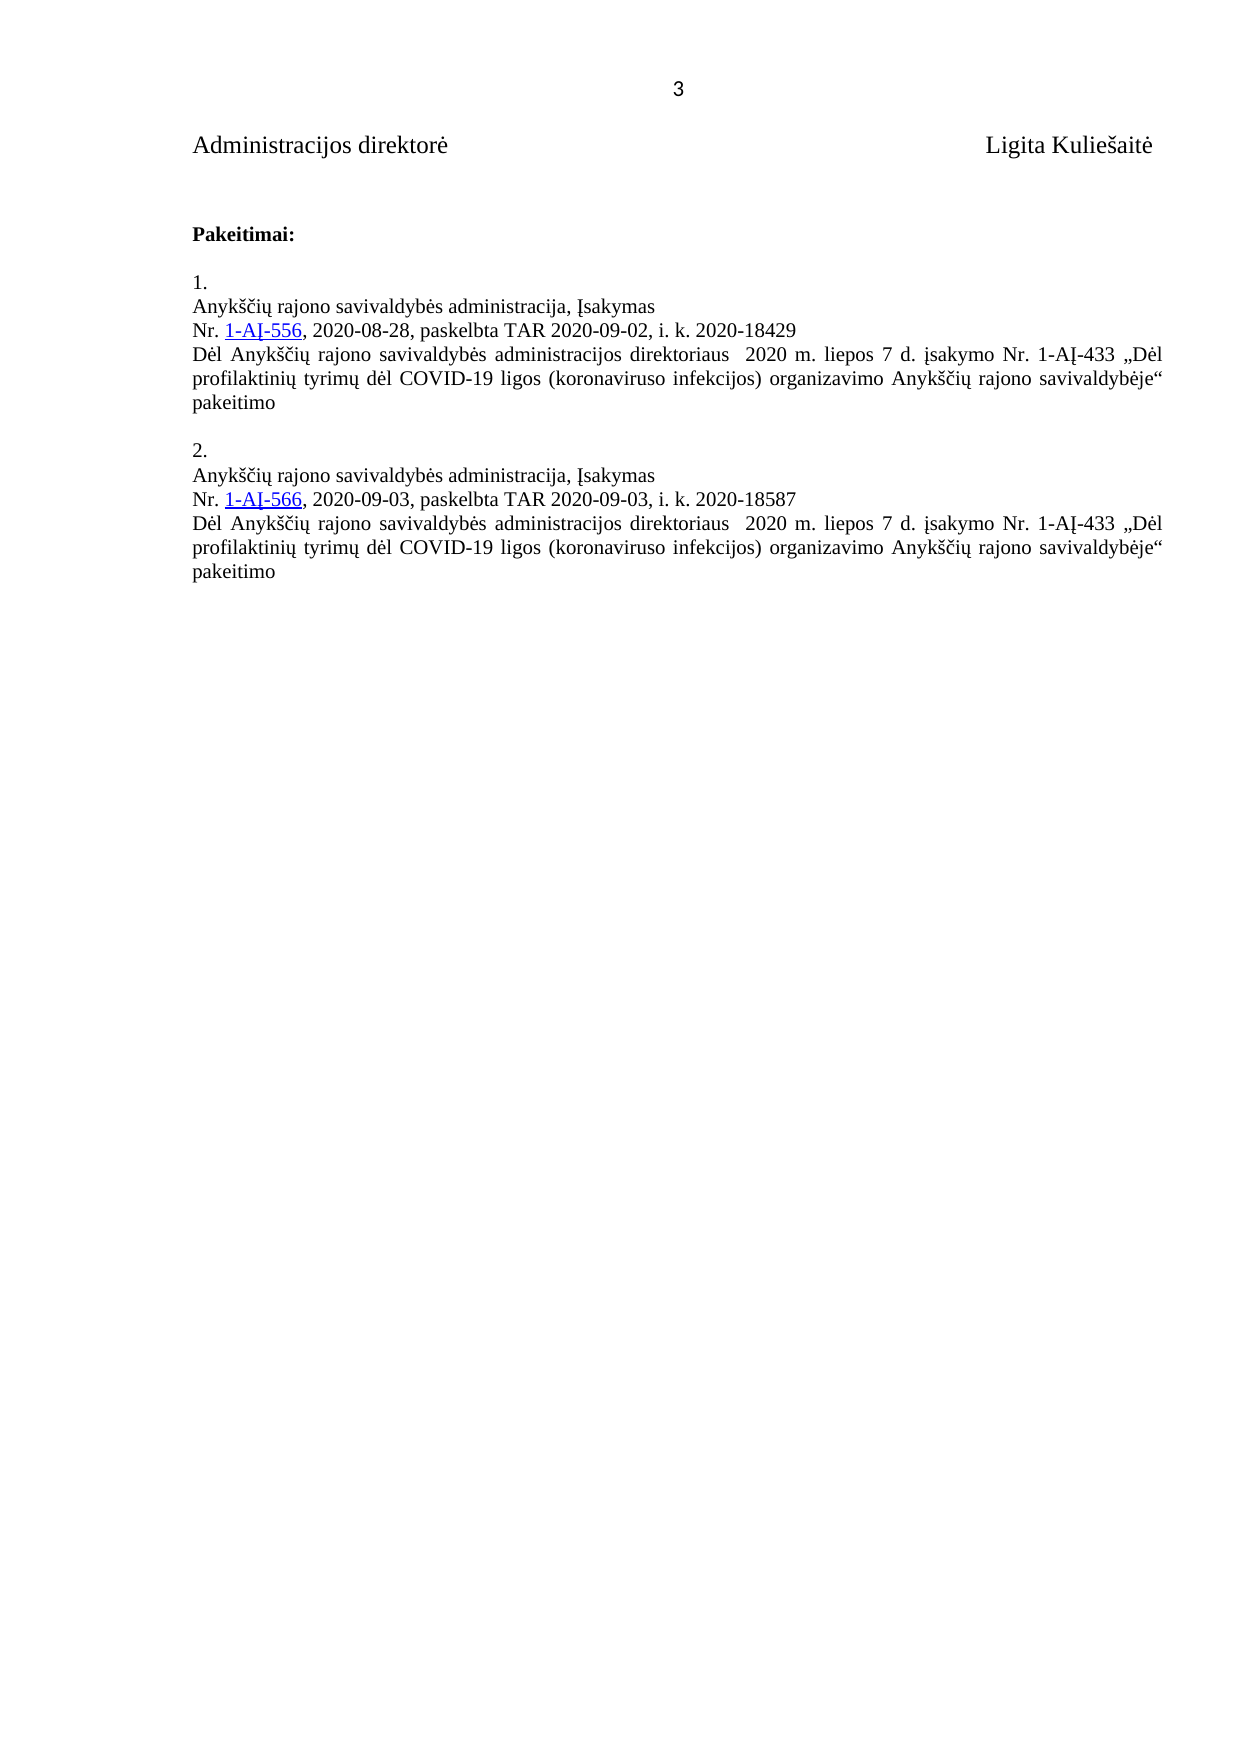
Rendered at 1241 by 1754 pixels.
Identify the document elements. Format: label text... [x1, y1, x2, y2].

text Nr. 1-AĮ-566, 2020-09-03, paskelbta TAR 2020-09-03, i. k. 2020-18587 [192, 487, 1164, 511]
text Anykščių rajono savivaldybės administracija, Įsakymas [192, 462, 1164, 487]
text Dėl Anykščių rajono savivaldybės administracijos direktoriaus 2020 m. liepos 7 d. įsakymo Nr. 1-AĮ-433 „Dėl profilaktinių tyrimų dėl COVID-19 ligos (koronaviruso infekcijos) organizavimo Anykščių rajono savivaldybėje“ pakeitimo [192, 511, 1164, 583]
text Administracijos direktorė Ligita Kuliešaitė [192, 131, 1162, 159]
text 1. [192, 270, 1164, 294]
text Dėl Anykščių rajono savivaldybės administracijos direktoriaus 2020 m. liepos 7 d. įsakymo Nr. 1-AĮ-433 „Dėl profilaktinių tyrimų dėl COVID-19 ligos (koronaviruso infekcijos) organizavimo Anykščių rajono savivaldybėje“ pakeitimo [192, 342, 1164, 414]
text Nr. 1-AĮ-556, 2020-08-28, paskelbta TAR 2020-09-02, i. k. 2020-18429 [192, 318, 1164, 342]
text Anykščių rajono savivaldybės administracija, Įsakymas [192, 294, 1164, 318]
text Pakeitimai: [192, 222, 1164, 246]
text 2. [192, 438, 1164, 462]
